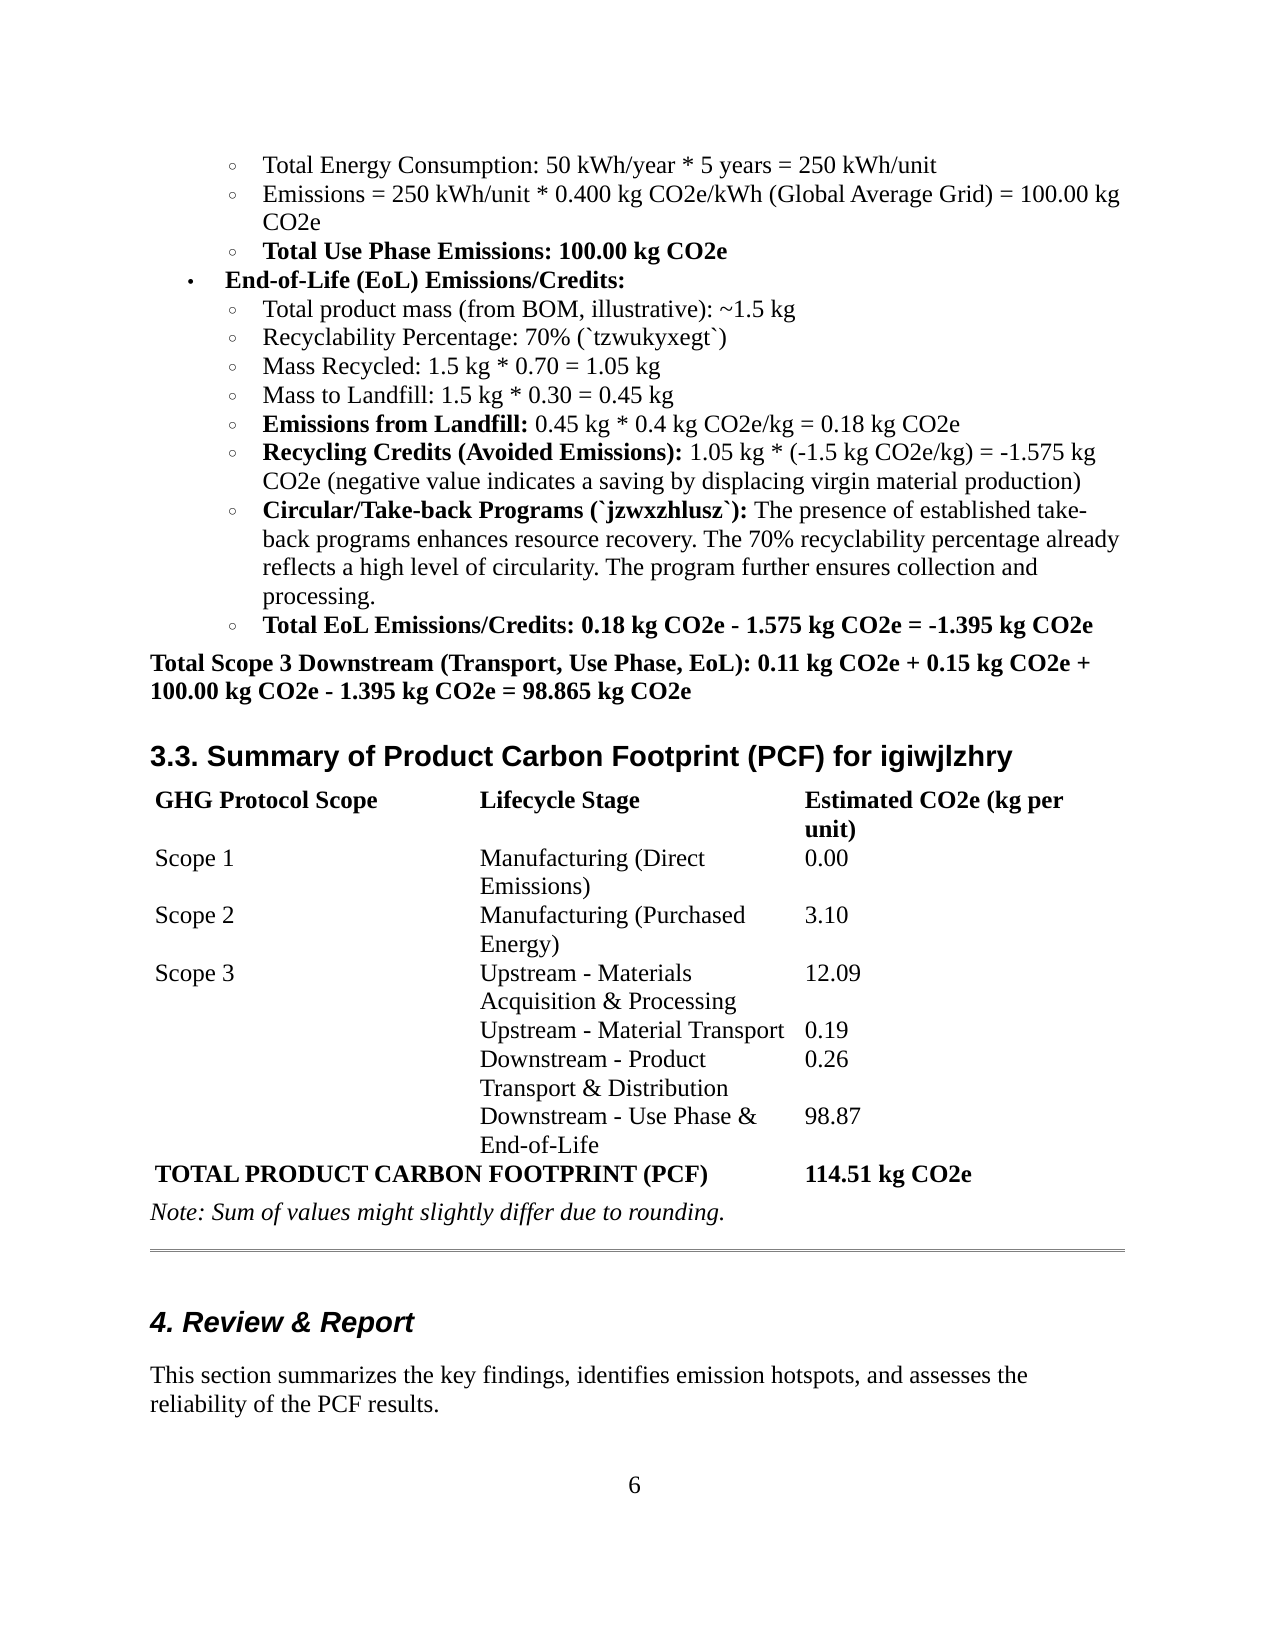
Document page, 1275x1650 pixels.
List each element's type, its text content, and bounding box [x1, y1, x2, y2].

list Mass to Landfill: 1.5 kg * 0.30 = 0.45 kg [225, 380, 1125, 409]
list Total product mass (from BOM, illustrative): ~1.5 kg [225, 294, 1125, 322]
table_cell 0.26 [800, 1044, 1125, 1101]
list Emissions = 250 kWh/unit * 0.400 kg CO2e/kWh (Global Average Grid) = 100.00 kg CO2e [225, 179, 1125, 236]
table_cell Manufacturing (Direct Emissions) [475, 843, 800, 900]
table_cell Downstream - Use Phase & End-of-Life [475, 1101, 800, 1159]
subtitle 3.3. Summary of Product Carbon Footprint (PCF) for igiwjlzhry [150, 739, 1125, 773]
table_header GHG Protocol Scope [150, 785, 475, 843]
table_cell Scope 3 [150, 958, 475, 1159]
subtitle 4. Review & Report [150, 1306, 1125, 1339]
list End-of-Life (EoL) Emissions/Credits: [187, 265, 1125, 294]
table_cell 0.19 [800, 1015, 1125, 1044]
table_cell 0.00 [800, 843, 1125, 900]
list Circular/Take-back Programs (`jzwxzhlusz`): The presence of established take-back programs enhances resource recovery. The 70% recyclability percentage already reflects a high level of circularity. The program further ensures collection and processing. [225, 495, 1125, 610]
table_cell Scope 2 [150, 900, 475, 958]
table_cell 3.10 [800, 900, 1125, 958]
list Total EoL Emissions/Credits: 0.18 kg CO2e - 1.575 kg CO2e = -1.395 kg CO2e [225, 610, 1125, 639]
table_cell 12.09 [800, 958, 1125, 1015]
list Recycling Credits (Avoided Emissions): 1.05 kg * (-1.5 kg CO2e/kg) = -1.575 kg CO2e (negative value indicates a saving by displacing virgin material production) [225, 437, 1125, 495]
table_cell TOTAL PRODUCT CARBON FOOTPRINT (PCF) [150, 1159, 800, 1188]
table_cell 114.51 kg CO2e [800, 1159, 1125, 1188]
table_cell Scope 1 [150, 843, 475, 900]
table_cell 98.87 [800, 1101, 1125, 1159]
table_cell Downstream - Product Transport & Distribution [475, 1044, 800, 1101]
list Mass Recycled: 1.5 kg * 0.70 = 1.05 kg [225, 351, 1125, 380]
text Total Scope 3 Downstream (Transport, Use Phase, EoL): 0.11 kg CO2e + 0.15 kg CO2e + 100.00 kg CO2e - 1.395 kg CO2e = 98.865 kg CO2e [150, 648, 1125, 705]
table_header Estimated CO2e (kg per unit) [800, 785, 1125, 843]
text This section summarizes the key findings, identifies emission hotspots, and assesses the reliability of the PCF results. [150, 1361, 1125, 1418]
table_cell Upstream - Materials Acquisition & Processing [475, 958, 800, 1015]
text Note: Sum of values might slightly differ due to rounding. [150, 1197, 1125, 1225]
list Emissions from Landfill: 0.45 kg * 0.4 kg CO2e/kg = 0.18 kg CO2e [225, 409, 1125, 437]
table_header Lifecycle Stage [475, 785, 800, 843]
table_cell Manufacturing (Purchased Energy) [475, 900, 800, 958]
list Total Energy Consumption: 50 kWh/year * 5 years = 250 kWh/unit [225, 150, 1125, 179]
table_cell Upstream - Material Transport [475, 1015, 800, 1044]
list Total Use Phase Emissions: 100.00 kg CO2e [225, 236, 1125, 265]
list Recyclability Percentage: 70% (`tzwukyxegt`) [225, 322, 1125, 351]
